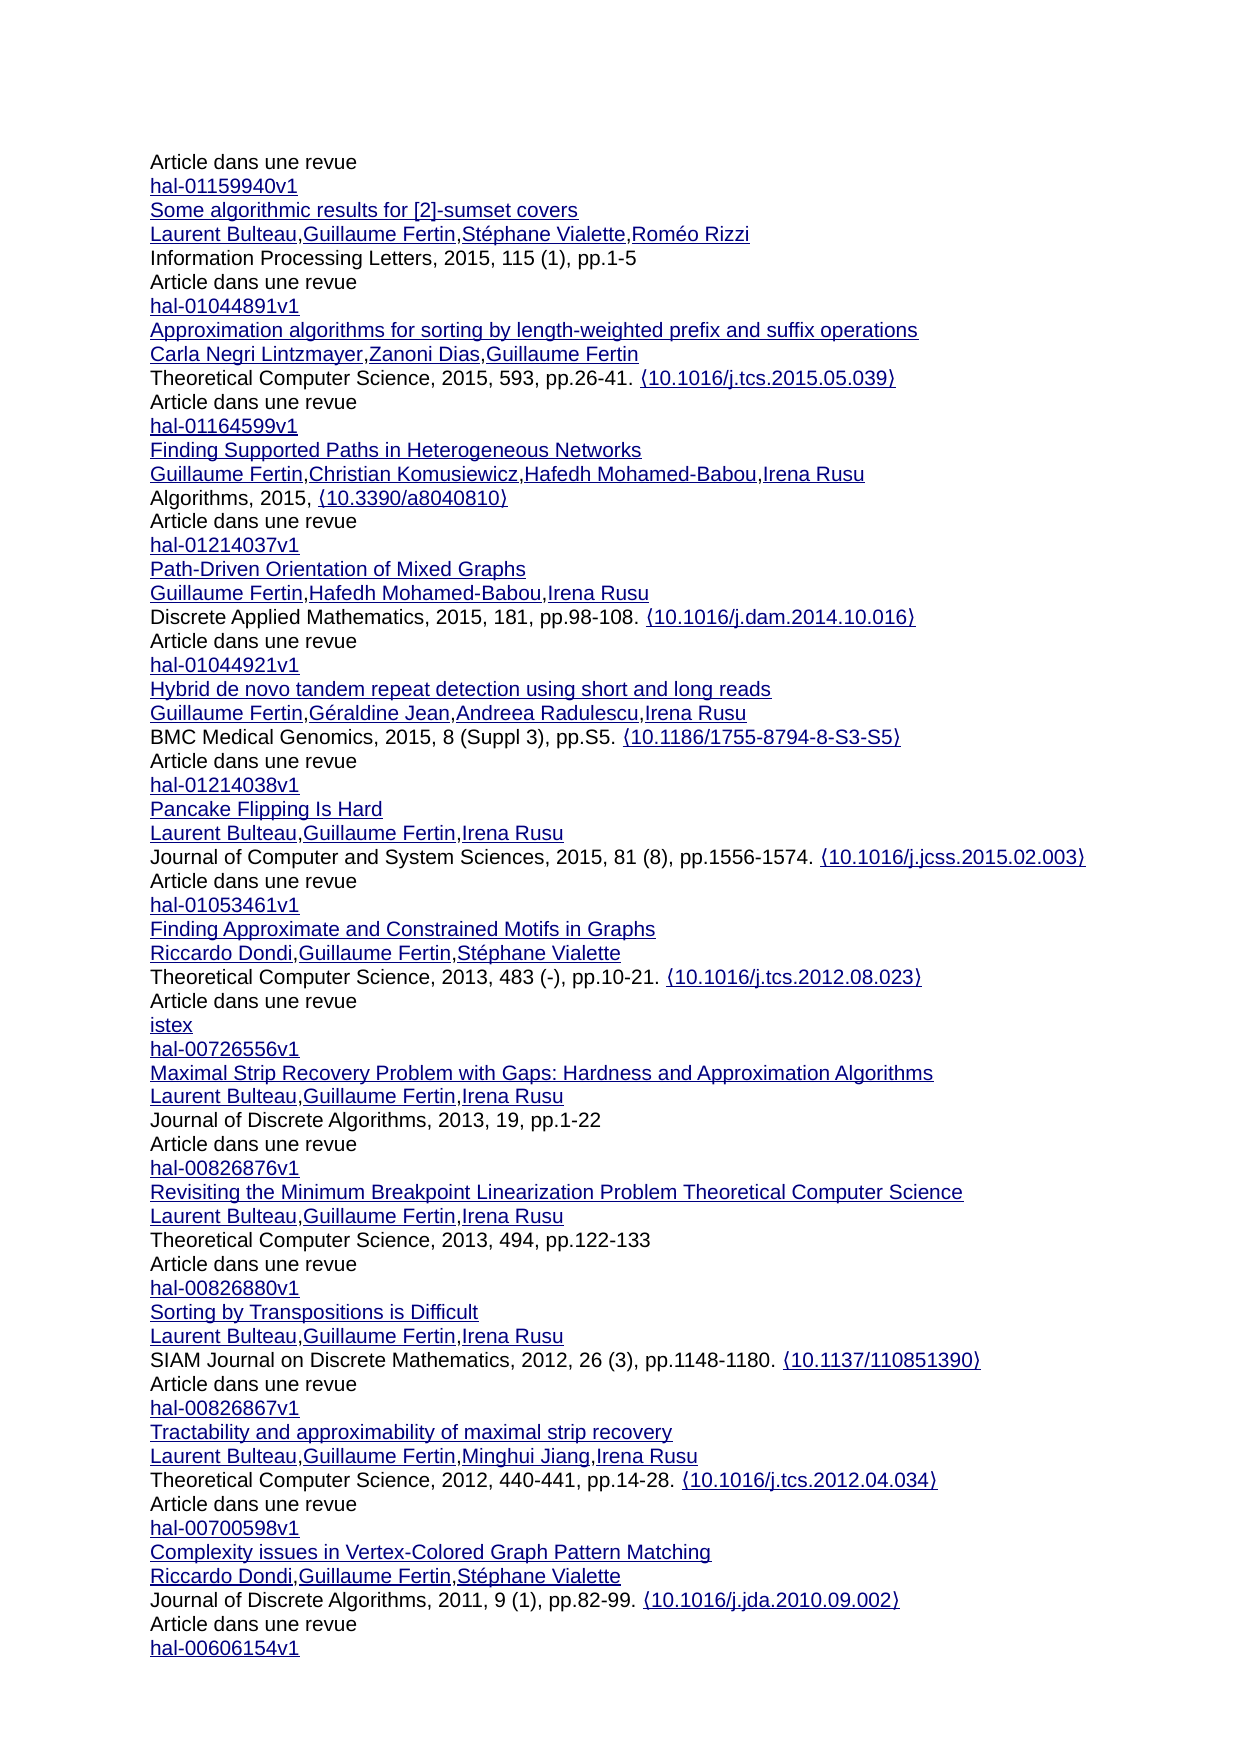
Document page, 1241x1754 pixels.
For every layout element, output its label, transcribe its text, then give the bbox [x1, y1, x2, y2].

table_cell Pancake Flipping Is Hard Laurent Bulteau,Guillaume Fertin,Irena Rusu Journal of Computer and System Sciences, 2015, 81 (8), pp.1556-1574. ⟨10.1016/j.jcss.2015.02.003⟩ Article dans une revue hal-01053461v1 [150, 797, 1090, 917]
table_cell Sorting by Transpositions is Difficult Laurent Bulteau,Guillaume Fertin,Irena Rusu SIAM Journal on Discrete Mathematics, 2012, 26 (3), pp.1148-1180. ⟨10.1137/110851390⟩ Article dans une revue hal-00826867v1 [150, 1300, 1090, 1420]
table_cell Path-Driven Orientation of Mixed Graphs Guillaume Fertin,Hafedh Mohamed-Babou,Irena Rusu Discrete Applied Mathematics, 2015, 181, pp.98-108. ⟨10.1016/j.dam.2014.10.016⟩ Article dans une revue hal-01044921v1 [150, 557, 1090, 677]
table_cell Revisiting the Minimum Breakpoint Linearization Problem Theoretical Computer Science Laurent Bulteau,Guillaume Fertin,Irena Rusu Theoretical Computer Science, 2013, 494, pp.122-133 Article dans une revue hal-00826880v1 [150, 1180, 1090, 1300]
table_cell Article dans une revue hal-01159940v1 [150, 150, 1090, 198]
table_cell Hybrid de novo tandem repeat detection using short and long reads Guillaume Fertin,Géraldine Jean,Andreea Radulescu,Irena Rusu BMC Medical Genomics, 2015, 8 (Suppl 3), pp.S5. ⟨10.1186/1755-8794-8-S3-S5⟩ Article dans une revue hal-01214038v1 [150, 677, 1090, 797]
table_cell Finding Supported Paths in Heterogeneous Networks Guillaume Fertin,Christian Komusiewicz,Hafedh Mohamed-Babou,Irena Rusu Algorithms, 2015, ⟨10.3390/a8040810⟩ Article dans une revue hal-01214037v1 [150, 438, 1090, 557]
table_cell Approximation algorithms for sorting by length-weighted prefix and suffix operations Carla Negri Lintzmayer,Zanoni Dias,Guillaume Fertin Theoretical Computer Science, 2015, 593, pp.26-41. ⟨10.1016/j.tcs.2015.05.039⟩ Article dans une revue hal-01164599v1 [150, 318, 1090, 437]
table_cell Some algorithmic results for [2]-sumset covers Laurent Bulteau,Guillaume Fertin,Stéphane Vialette,Roméo Rizzi Information Processing Letters, 2015, 115 (1), pp.1-5 Article dans une revue hal-01044891v1 [150, 198, 1090, 318]
table_cell Finding Approximate and Constrained Motifs in Graphs Riccardo Dondi,Guillaume Fertin,Stéphane Vialette Theoretical Computer Science, 2013, 483 (-), pp.10-21. ⟨10.1016/j.tcs.2012.08.023⟩ Article dans une revue istex hal-00726556v1 [150, 917, 1090, 1060]
table_cell Maximal Strip Recovery Problem with Gaps: Hardness and Approximation Algorithms Laurent Bulteau,Guillaume Fertin,Irena Rusu Journal of Discrete Algorithms, 2013, 19, pp.1-22 Article dans une revue hal-00826876v1 [150, 1060, 1090, 1180]
table_cell Complexity issues in Vertex-Colored Graph Pattern Matching Riccardo Dondi,Guillaume Fertin,Stéphane Vialette Journal of Discrete Algorithms, 2011, 9 (1), pp.82-99. ⟨10.1016/j.jda.2010.09.002⟩ Article dans une revue hal-00606154v1 [150, 1540, 1090, 1659]
table_cell Tractability and approximability of maximal strip recovery Laurent Bulteau,Guillaume Fertin,Minghui Jiang,Irena Rusu Theoretical Computer Science, 2012, 440-441, pp.14-28. ⟨10.1016/j.tcs.2012.04.034⟩ Article dans une revue hal-00700598v1 [150, 1420, 1090, 1539]
